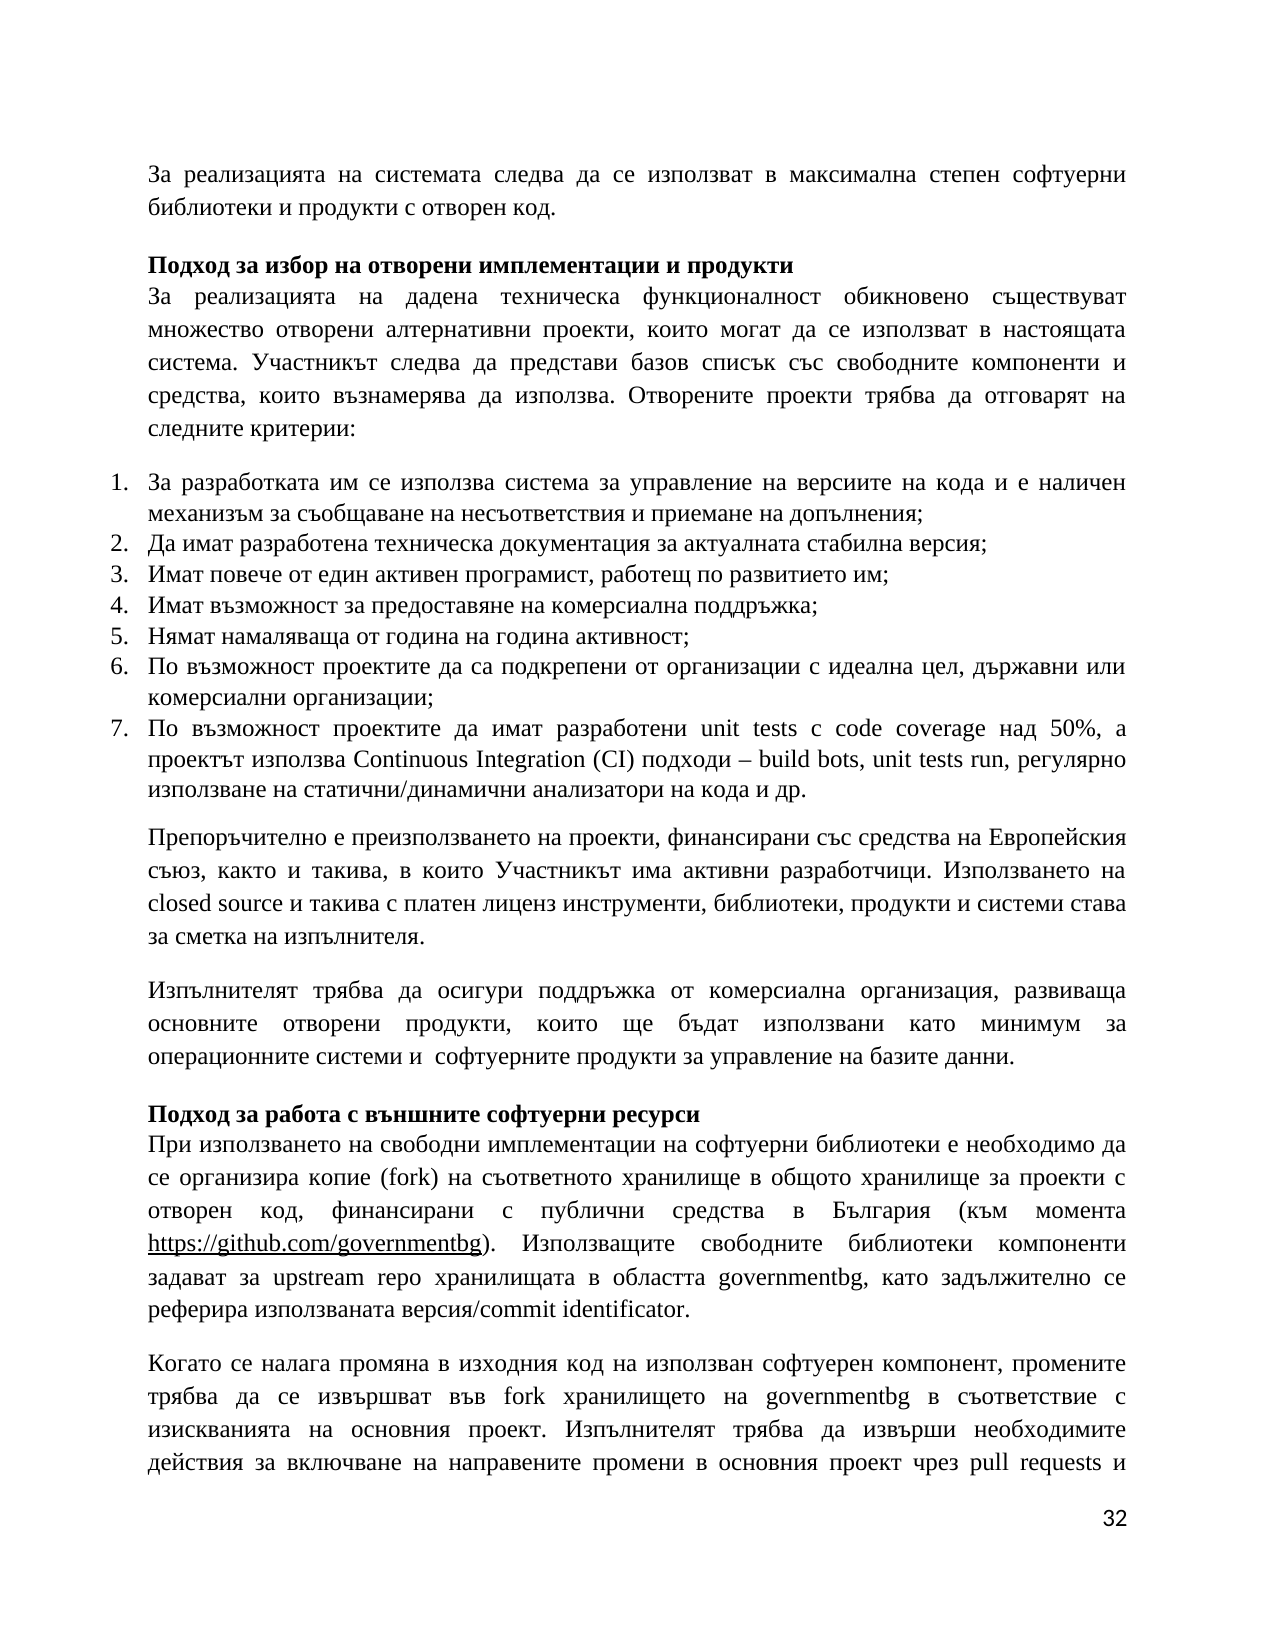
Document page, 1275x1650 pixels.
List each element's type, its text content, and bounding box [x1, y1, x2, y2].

list За разработката им се използва система за управление на версиите на кода и е наличен механизъм за съобщаване на несъответствия и приемане на допълнения; [110, 467, 1127, 527]
text Препоръчително е преизползването на проекти, финансирани със средства на Европейския съюз, както и такива, в които Участникът има активни разработчици. Използването на closed source и такива с платен лиценз инструменти, библиотеки, продукти и системи става за сметка на изпълнителя. [148, 822, 1127, 949]
text За реализацията на дадена техническа функционалност обикновено съществуват множество отворени алтернативни проекти, които могат да се използват в настоящата система. Участникът следва да представи базов списък със свободните компоненти и средства, които възнамерява да използва. Отворените проекти трябва да отговарят на следните критерии: [148, 281, 1127, 442]
list По възможност проектите да имат разработени unit tests с code coverage над 50%, а проектът използва Continuous Integration (CI) подходи – build bots, unit tests run, регулярно използване на статични/динамични анализатори на кода и др. [110, 713, 1127, 803]
text Когато се налага промяна в изходния код на използван софтуерен компонент, промените трябва да се извършват във fork хранилището на governmentbg в съответствие с изискванията на основния проект. Изпълнителят трябва да извърши необходимите действия за включване на направените промени в основния проект чрез pull requests и [148, 1348, 1127, 1476]
subtitle Подход за избор на отворени имплементации и продукти [148, 250, 1127, 279]
list Имат повече от един активен програмист, работещ по развитието им; [110, 559, 1127, 588]
list По възможност проектите да са подкрепени от организации с идеална цел, държавни или комерсиални организации; [110, 651, 1127, 711]
list Нямат намаляваща от година на година активност; [110, 621, 1127, 649]
text При използването на свободни имплементации на софтуерни библиотеки е необходимо да се организира копие (fork) на съответното хранилище в общото хранилище за проекти с отворен код, финансирани с публични средства в България (към момента https://github.com/governmentbg). Използващите свободните библиотеки компоненти задават за upstream repo хранилищата в областта governmentbg, като задължително се реферира използваната версия/commit identificator. [148, 1129, 1127, 1323]
list Да имат разработена техническа документация за актуалната стабилна версия; [110, 528, 1127, 557]
subtitle Подход за работа с външните софтуерни ресурси [148, 1099, 1127, 1127]
list Имат възможност за предоставяне на комерсиална поддръжка; [110, 590, 1127, 619]
text Изпълнителят трябва да осигури поддръжка от комерсиална организация, развиваща основните отворени продукти, които ще бъдат използвани като минимум за операционните системи и софтуерните продукти за управление на базите данни. [148, 975, 1127, 1069]
text За реализацията на системата следва да се използват в максимална степен софтуерни библиотеки и продукти с отворен код. [148, 159, 1127, 221]
